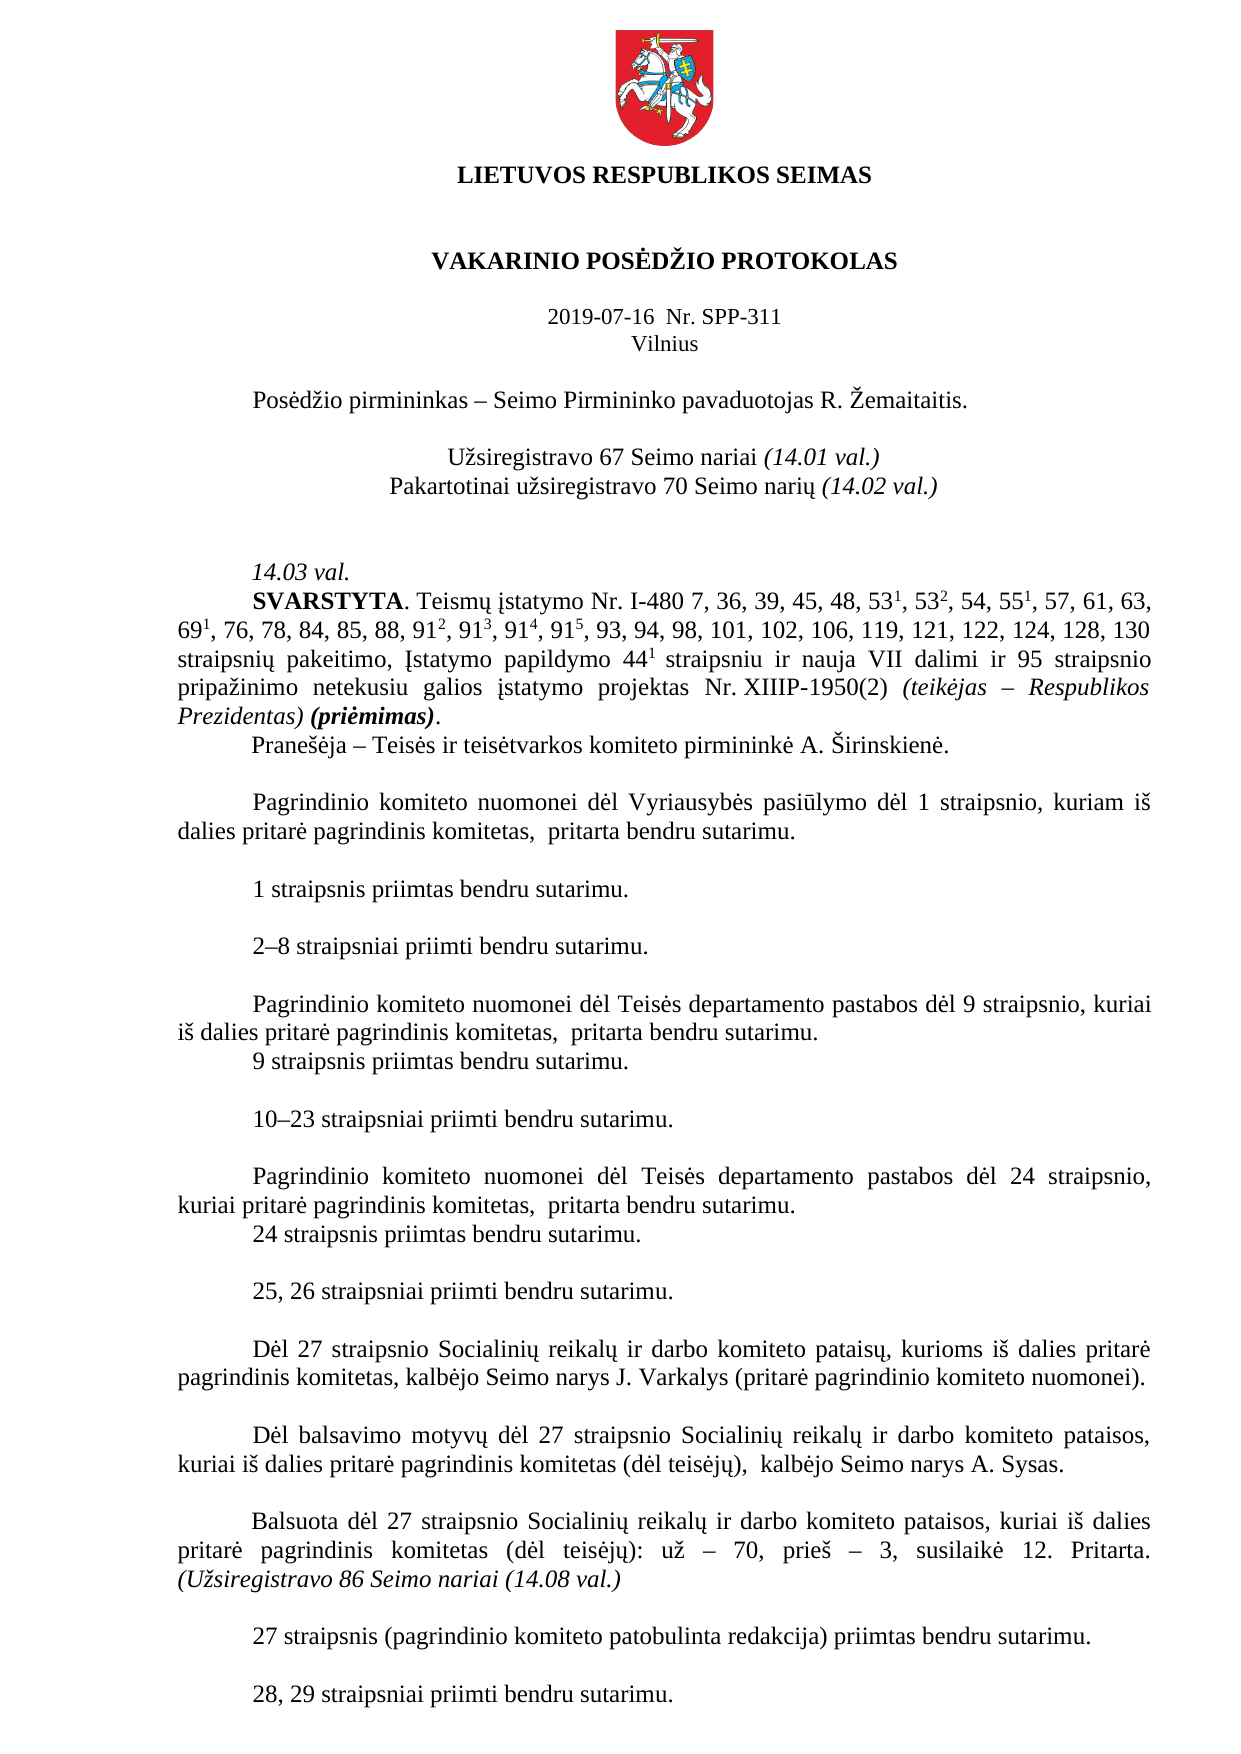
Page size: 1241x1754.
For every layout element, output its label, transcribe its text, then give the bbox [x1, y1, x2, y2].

text Dėl balsavimo motyvų dėl 27 straipsnio Socialinių reikalų ir darbo komiteto pataisos, kuriai iš dalies pritarė pagrindinis komitetas (dėl teisėjų), kalbėjo Seimo narys A. Sysas. [177, 1420, 1152, 1477]
text Pakartotinai užsiregistravo 70 Seimo narių (14.02 val.) [177, 471, 1152, 500]
text Posėdžio pirmininkas – Seimo Pirmininko pavaduotojas R. Žemaitaitis. [177, 385, 1152, 414]
text Vilnius [177, 330, 1152, 356]
text Lietuvos Respublikos Seimas [177, 160, 1152, 188]
text 2–8 straipsniai priimti bendru sutarimu. [177, 931, 1152, 960]
text 10–23 straipsniai priimti bendru sutarimu. [177, 1104, 1152, 1132]
text Pagrindinio komiteto nuomonei dėl Vyriausybės pasiūlymo dėl 1 straipsnio, kuriam iš dalies pritarė pagrindinis komitetas, pritarta bendru sutarimu. [177, 787, 1152, 845]
text Užsiregistravo 67 Seimo nariai (14.01 val.) [177, 442, 1152, 471]
text 1 straipsnis priimtas bendru sutarimu. [177, 874, 1152, 902]
text Pagrindinio komiteto nuomonei dėl Teisės departamento pastabos dėl 24 straipsnio, kuriai pritarė pagrindinis komitetas, pritarta bendru sutarimu. [177, 1161, 1152, 1219]
text 27 straipsnis (pagrindinio komiteto patobulinta redakcija) priimtas bendru sutarimu. [177, 1621, 1152, 1650]
text 24 straipsnis priimtas bendru sutarimu. [177, 1219, 1152, 1247]
text VAKARINIO POSĖDŽIO PROTOKOLAS [177, 246, 1152, 275]
text SVARSTYTA. Teismų įstatymo Nr. I-480 7, 36, 39, 45, 48, 531, 532, 54, 551, 57, 61, 63, 691, 76, 78, 84, 85, 88, 912, 913, 914, 915, 93, 94, 98, 101, 102, 106, 119, 121, 122, 124, 128, 130 straipsnių pakeitimo, Įstatymo papildymo 441 straipsniu ir nauja VII dalimi ir 95 straipsnio pripažinimo netekusiu galios įstatymo projektas Nr. XIIIP-1950(2) (teikėjas – Respublikos Prezidentas) (priėmimas). [177, 586, 1152, 730]
text Pagrindinio komiteto nuomonei dėl Teisės departamento pastabos dėl 9 straipsnio, kuriai iš dalies pritarė pagrindinis komitetas, pritarta bendru sutarimu. [177, 989, 1152, 1046]
text 14.03 val. [177, 557, 1152, 586]
text 9 straipsnis priimtas bendru sutarimu. [177, 1046, 1152, 1075]
text 2019-07-16 Nr. SPP-311 [177, 303, 1152, 330]
text Balsuota dėl 27 straipsnio Socialinių reikalų ir darbo komiteto pataisos, kuriai iš dalies pritarė pagrindinis komitetas (dėl teisėjų): už – 70, prieš – 3, susilaikė 12. Pritarta. (Užsiregistravo 86 Seimo nariai (14.08 val.) [177, 1506, 1152, 1592]
text 28, 29 straipsniai priimti bendru sutarimu. [177, 1679, 1152, 1707]
text Dėl 27 straipsnio Socialinių reikalų ir darbo komiteto pataisų, kurioms iš dalies pritarė pagrindinis komitetas, kalbėjo Seimo narys J. Varkalys (pritarė pagrindinio komiteto nuomonei). [177, 1334, 1152, 1391]
text Pranešėja – Teisės ir teisėtvarkos komiteto pirmininkė A. Širinskienė. [177, 730, 1152, 759]
text 25, 26 straipsniai priimti bendru sutarimu. [177, 1276, 1152, 1305]
